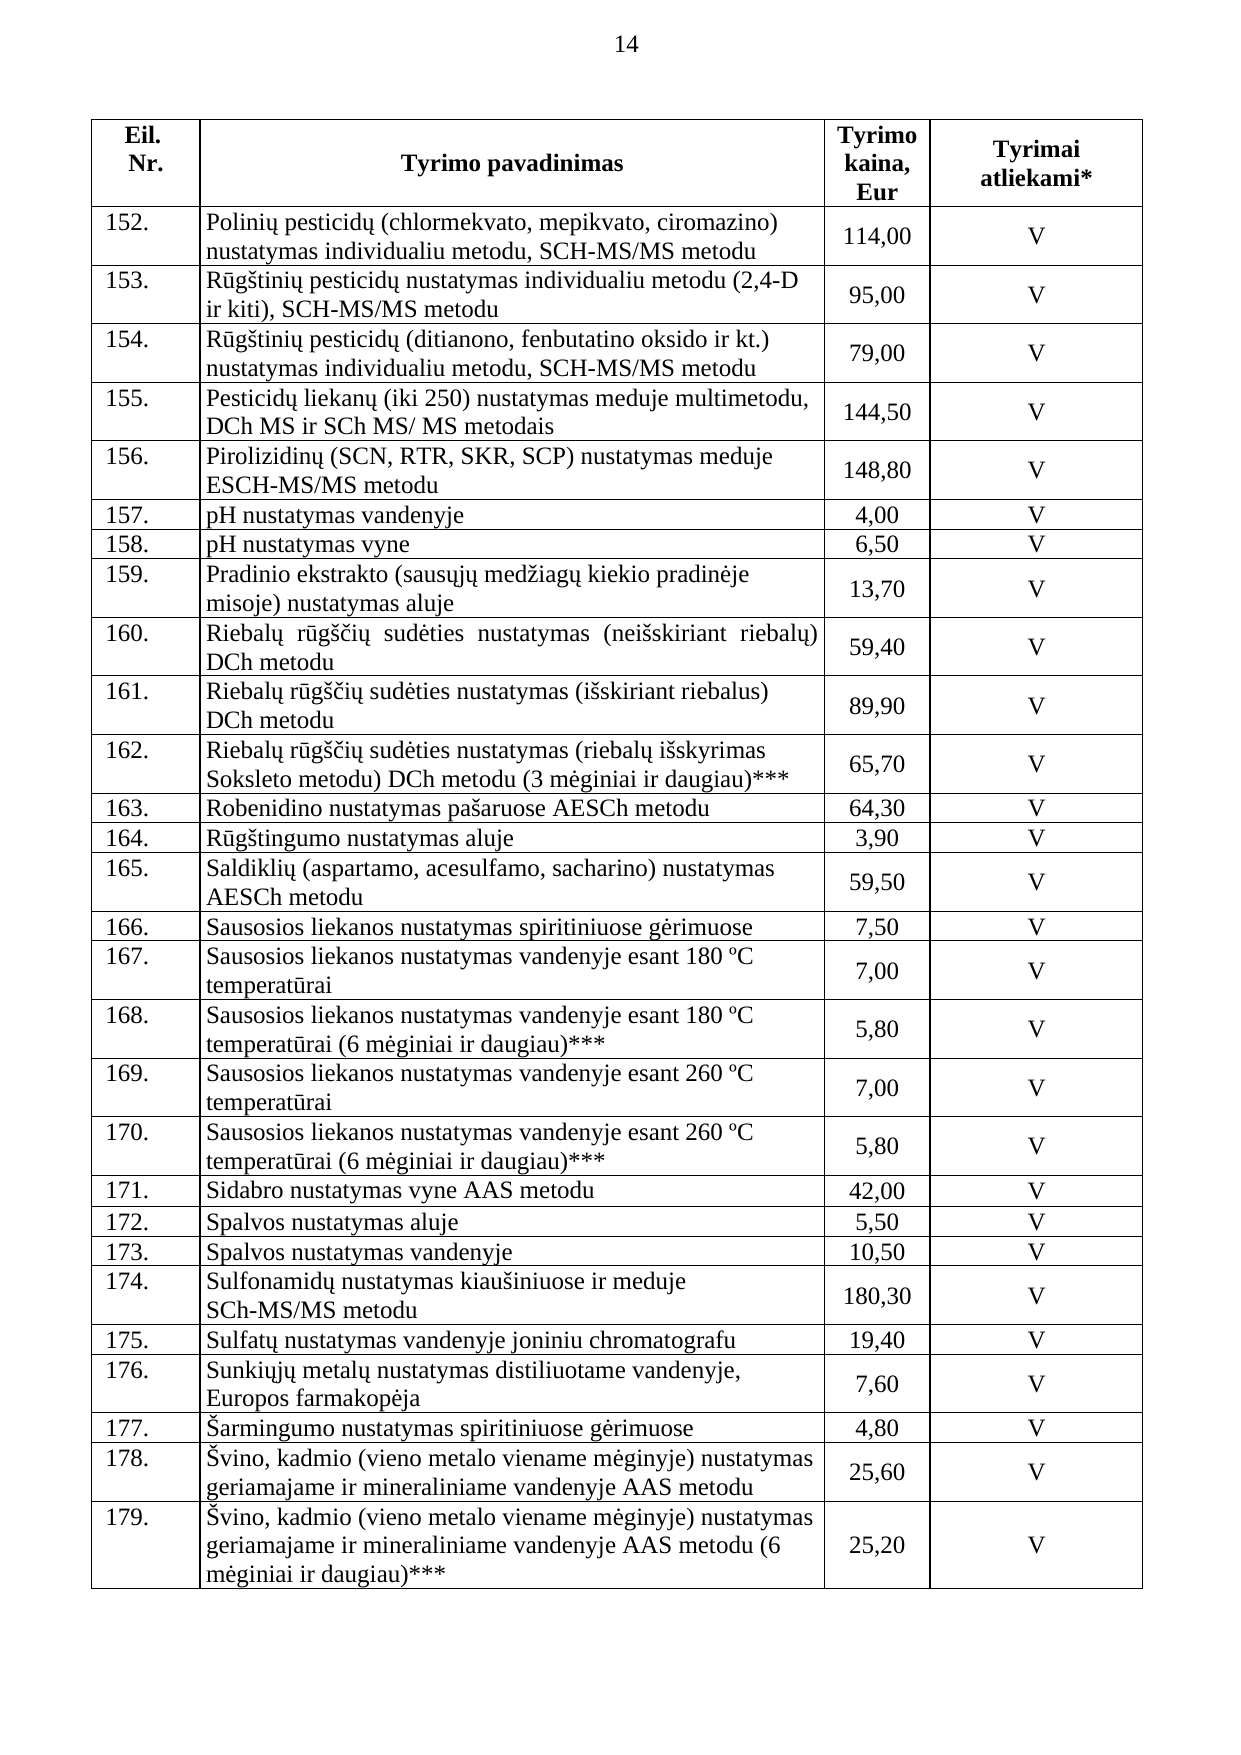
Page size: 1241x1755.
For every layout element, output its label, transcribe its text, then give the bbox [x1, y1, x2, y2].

table_cell V [931, 853, 1142, 911]
table_cell 155. [92, 383, 199, 440]
table_cell V [931, 383, 1142, 440]
table_cell Sausosios liekanos nustatymas vandenyje esant 180 ºC temperatūrai (6 mėginiai ir daugiau)*** [201, 1000, 824, 1057]
table_cell 162. [92, 735, 199, 792]
table_cell 172. [92, 1207, 199, 1236]
table_cell 178. [92, 1443, 199, 1501]
table_header Tyrimo pavadinimas [201, 120, 824, 206]
table_cell 177. [92, 1413, 199, 1442]
table_cell V [931, 207, 1142, 264]
table_cell V [931, 1117, 1142, 1174]
table_cell Spalvos nustatymas vandenyje [201, 1237, 824, 1265]
table_cell 159. [92, 559, 199, 617]
table_cell Spalvos nustatymas aluje [201, 1207, 824, 1236]
table_cell 10,50 [825, 1237, 929, 1265]
table_cell V [931, 794, 1142, 822]
table_cell 166. [92, 912, 199, 940]
table_cell Sulfatų nustatymas vandenyje joniniu chromatografu [201, 1325, 824, 1354]
table_cell V [931, 1502, 1142, 1588]
table_cell 171. [92, 1176, 199, 1206]
table_cell 154. [92, 324, 199, 382]
table_cell V [931, 941, 1142, 999]
table_cell Sausosios liekanos nustatymas vandenyje esant 260 ºC temperatūrai [201, 1059, 824, 1116]
table_cell 59,50 [825, 853, 929, 911]
table_header Eil. Nr. [92, 120, 199, 206]
table_cell V [931, 559, 1142, 617]
table_cell 59,40 [825, 618, 929, 675]
table_cell V [931, 1000, 1142, 1057]
table_cell V [931, 823, 1142, 852]
table_cell 163. [92, 794, 199, 822]
table_cell Riebalų rūgščių sudėties nustatymas (riebalų išskyrimas Soksleto metodu) DCh metodu (3 mėginiai ir daugiau)*** [201, 735, 824, 792]
table_cell Sidabro nustatymas vyne AAS metodu [201, 1176, 824, 1206]
table_cell 176. [92, 1355, 199, 1412]
table_cell 4,00 [825, 500, 929, 528]
table_cell V [931, 530, 1142, 558]
table_cell Rūgštinių pesticidų nustatymas individualiu metodu (2,4-D ir kiti), SCH-MS/MS metodu [201, 266, 824, 323]
table_cell 152. [92, 207, 199, 264]
table_cell 160. [92, 618, 199, 675]
table_cell 165. [92, 853, 199, 911]
table_cell Sausosios liekanos nustatymas vandenyje esant 260 ºC temperatūrai (6 mėginiai ir daugiau)*** [201, 1117, 824, 1174]
table_cell 114,00 [825, 207, 929, 264]
table_header Tyrimo kaina, Eur [825, 120, 929, 206]
table_cell 173. [92, 1237, 199, 1265]
table_cell 7,00 [825, 941, 929, 999]
table_cell 158. [92, 530, 199, 558]
table_cell 7,00 [825, 1059, 929, 1116]
table_cell V [931, 500, 1142, 528]
table_cell 161. [92, 676, 199, 734]
table_cell V [931, 1207, 1142, 1236]
table_cell 7,50 [825, 912, 929, 940]
table_cell 42,00 [825, 1176, 929, 1206]
table_cell 5,80 [825, 1117, 929, 1174]
table_cell Švino, kadmio (vieno metalo viename mėginyje) nustatymas geriamajame ir mineraliniame vandenyje AAS metodu (6 mėginiai ir daugiau)*** [201, 1502, 824, 1588]
table_cell 153. [92, 266, 199, 323]
table_cell Sausosios liekanos nustatymas spiritiniuose gėrimuose [201, 912, 824, 940]
table_cell V [931, 912, 1142, 940]
table_cell 13,70 [825, 559, 929, 617]
table_cell Sulfonamidų nustatymas kiaušiniuose ir meduje SCh-MS/MS metodu [201, 1266, 824, 1324]
table_cell V [931, 266, 1142, 323]
table_cell pH nustatymas vandenyje [201, 500, 824, 528]
table_cell 168. [92, 1000, 199, 1057]
table_cell 4,80 [825, 1413, 929, 1442]
table_cell 89,90 [825, 676, 929, 734]
table_cell V [931, 1266, 1142, 1324]
table_cell 157. [92, 500, 199, 528]
table_cell 25,60 [825, 1443, 929, 1501]
table_cell Riebalų rūgščių sudėties nustatymas (neišskiriant riebalų) DCh metodu [201, 618, 824, 675]
table_cell Rūgštinių pesticidų (ditianono, fenbutatino oksido ir kt.) nustatymas individualiu metodu, SCH-MS/MS metodu [201, 324, 824, 382]
table_cell Pesticidų liekanų (iki 250) nustatymas meduje multimetodu, DCh MS ir SCh MS/ MS metodais [201, 383, 824, 440]
table_cell 79,00 [825, 324, 929, 382]
table_cell 180,30 [825, 1266, 929, 1324]
table_cell 19,40 [825, 1325, 929, 1354]
table_cell 3,90 [825, 823, 929, 852]
table_cell 174. [92, 1266, 199, 1324]
table_cell 170. [92, 1117, 199, 1174]
table_cell 156. [92, 441, 199, 499]
table_cell 148,80 [825, 441, 929, 499]
table_cell Švino, kadmio (vieno metalo viename mėginyje) nustatymas geriamajame ir mineraliniame vandenyje AAS metodu [201, 1443, 824, 1501]
table_cell 175. [92, 1325, 199, 1354]
table_cell 25,20 [825, 1502, 929, 1588]
table_cell 5,80 [825, 1000, 929, 1057]
table_cell 164. [92, 823, 199, 852]
table_cell V [931, 1355, 1142, 1412]
table_cell pH nustatymas vyne [201, 530, 824, 558]
table_cell V [931, 1443, 1142, 1501]
table_cell 6,50 [825, 530, 929, 558]
table_cell Riebalų rūgščių sudėties nustatymas (išskiriant riebalus) DCh metodu [201, 676, 824, 734]
table_cell V [931, 1176, 1142, 1206]
table_header Tyrimai atliekami* [931, 120, 1142, 206]
table_cell V [931, 1325, 1142, 1354]
table_cell V [931, 1237, 1142, 1265]
table_cell Rūgštingumo nustatymas aluje [201, 823, 824, 852]
table_cell Saldiklių (aspartamo, acesulfamo, sacharino) nustatymas AESCh metodu [201, 853, 824, 911]
table_cell Sausosios liekanos nustatymas vandenyje esant 180 ºC temperatūrai [201, 941, 824, 999]
table_cell Pradinio ekstrakto (sausųjų medžiagų kiekio pradinėje misoje) nustatymas aluje [201, 559, 824, 617]
table_cell 65,70 [825, 735, 929, 792]
table_cell 5,50 [825, 1207, 929, 1236]
table_cell 7,60 [825, 1355, 929, 1412]
table_cell Robenidino nustatymas pašaruose AESCh metodu [201, 794, 824, 822]
table_cell 144,50 [825, 383, 929, 440]
table_cell V [931, 676, 1142, 734]
table_cell 167. [92, 941, 199, 999]
table_cell Šarmingumo nustatymas spiritiniuose gėrimuose [201, 1413, 824, 1442]
table_cell V [931, 1413, 1142, 1442]
table_cell 95,00 [825, 266, 929, 323]
table_cell Sunkiųjų metalų nustatymas distiliuotame vandenyje, Europos farmakopėja [201, 1355, 824, 1412]
table_cell V [931, 324, 1142, 382]
table_cell V [931, 441, 1142, 499]
table_cell 169. [92, 1059, 199, 1116]
table_cell V [931, 1059, 1142, 1116]
table_cell Polinių pesticidų (chlormekvato, mepikvato, ciromazino) nustatymas individualiu metodu, SCH-MS/MS metodu [201, 207, 824, 264]
table_cell 179. [92, 1502, 199, 1588]
table_cell V [931, 735, 1142, 792]
table_cell V [931, 618, 1142, 675]
table_cell Pirolizidinų (SCN, RTR, SKR, SCP) nustatymas meduje ESCH-MS/MS metodu [201, 441, 824, 499]
table_cell 64,30 [825, 794, 929, 822]
